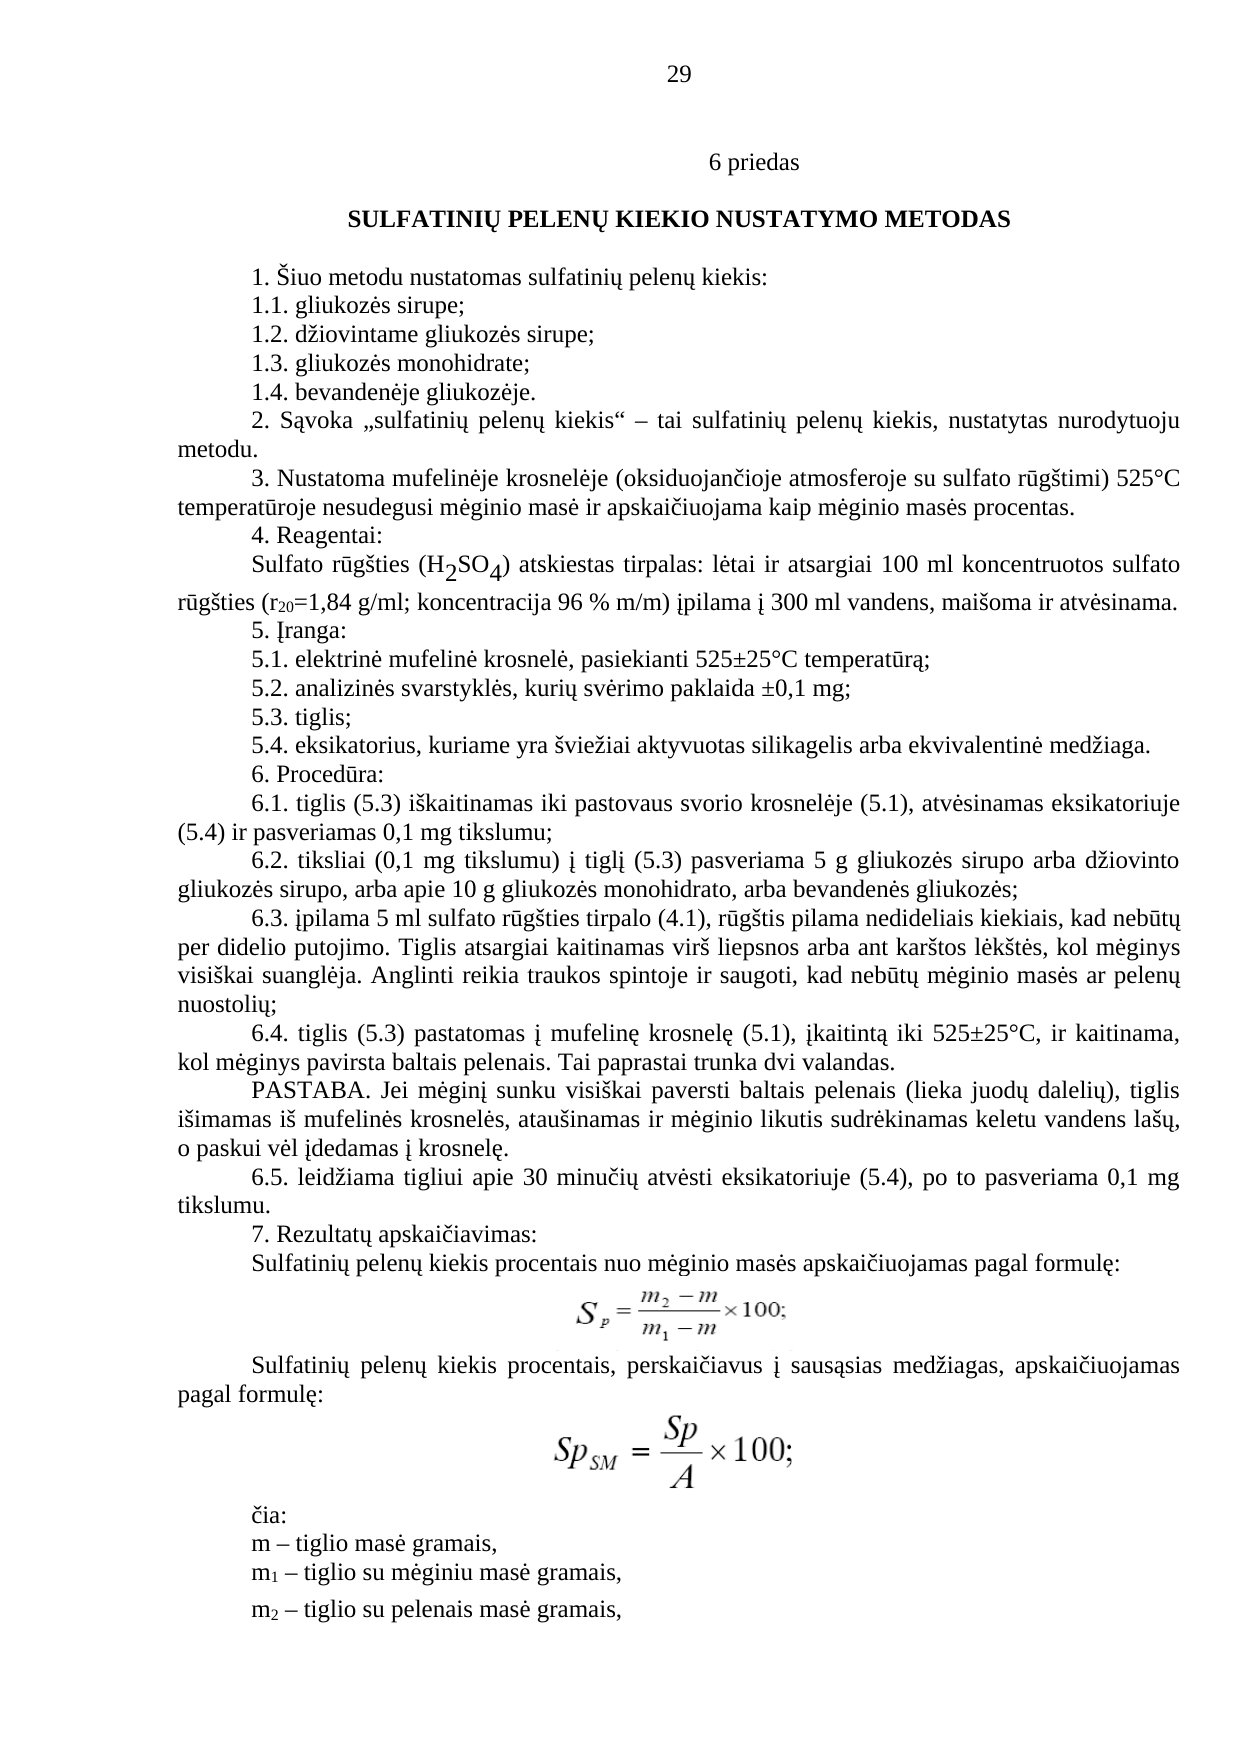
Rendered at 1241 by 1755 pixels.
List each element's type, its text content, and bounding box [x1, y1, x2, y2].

text 6.5. leidžiama tigliui apie 30 minučių atvėsti eksikatoriuje (5.4), po to pasveriama 0,1 mg tikslumu. [177, 1162, 1181, 1219]
text Sulfato rūgšties (H2SO4) atskiestas tirpalas: lėtai ir atsargiai 100 ml koncentruotos sulfato rūgšties (r20=1,84 g/ml; koncentracija 96 % m/m) įpilama į 300 ml vandens, maišoma ir atvėsinama. [177, 549, 1181, 615]
text 5.3. tiglis; [177, 702, 1181, 730]
text 1. Šiuo metodu nustatomas sulfatinių pelenų kiekis: [177, 262, 1181, 291]
text Sulfatinių pelenų kiekis procentais nuo mėginio masės apskaičiuojamas pagal formulę: [177, 1248, 1181, 1277]
text 6 priedas [177, 147, 1181, 176]
text m1 – tiglio su mėginiu masė gramais, [177, 1557, 1181, 1594]
text Sulfatinių pelenų kiekis procentais, perskaičiavus į sausąsias medžiagas, apskaičiuojamas pagal formulę: [177, 1350, 1181, 1408]
text 3. Nustatoma mufelinėje krosnelėje (oksiduojančioje atmosferoje su sulfato rūgštimi) 525°C temperatūroje nesudegusi mėginio masė ir apskaičiuojama kaip mėginio masės procentas. [177, 463, 1181, 521]
text 6.3. įpilama 5 ml sulfato rūgšties tirpalo (4.1), rūgštis pilama nedideliais kiekiais, kad nebūtų per didelio putojimo. Tiglis atsargiai kaitinamas virš liepsnos arba ant karštos lėkštės, kol mėginys visiškai suanglėja. Anglinti reikia traukos spintoje ir saugoti, kad nebūtų mėginio masės ar pelenų nuostolių; [177, 903, 1181, 1018]
text 4. Reagentai: [177, 521, 1181, 549]
text 6. Procedūra: [177, 759, 1181, 788]
text 5.4. eksikatorius, kuriame yra šviežiai aktyvuotas silikagelis arba ekvivalentinė medžiaga. [177, 730, 1181, 759]
text m – tiglio masė gramais, [177, 1528, 1181, 1557]
text m2 – tiglio su pelenais masė gramais, [177, 1594, 1181, 1623]
text 2. Sąvoka „sulfatinių pelenų kiekis“ – tai sulfatinių pelenų kiekis, nustatytas nurodytuoju metodu. [177, 406, 1181, 463]
text 1.2. džiovintame gliukozės sirupe; [177, 319, 1181, 348]
text 6.1. tiglis (5.3) iškaitinamas iki pastovaus svorio krosnelėje (5.1), atvėsinamas eksikatoriuje (5.4) ir pasveriamas 0,1 mg tikslumu; [177, 788, 1181, 845]
text 6.4. tiglis (5.3) pastatomas į mufelinę krosnelę (5.1), įkaitintą iki 525±25°C, ir kaitinama, kol mėginys pavirsta baltais pelenais. Tai paprastai trunka dvi valandas. [177, 1018, 1181, 1075]
text čia: [177, 1500, 1181, 1528]
text 7. Rezultatų apskaičiavimas: [177, 1219, 1181, 1248]
text Pastaba. Jei mėginį sunku visiškai paversti baltais pelenais (lieka juodų dalelių), tiglis išimamas iš mufelinės krosnelės, ataušinamas ir mėginio likutis sudrėkinamas keletu vandens lašų, o paskui vėl įdedamas į krosnelę. [177, 1075, 1181, 1162]
text 5.2. analizinės svarstyklės, kurių svėrimo paklaida ±0,1 mg; [177, 673, 1181, 702]
text 1.4. bevandenėje gliukozėje. [177, 377, 1181, 406]
text 1.3. gliukozės monohidrate; [177, 348, 1181, 377]
text Sulfatinių pelenų kiekio nustatymO METODAS [177, 204, 1181, 233]
text 5. Įranga: [177, 615, 1181, 644]
text 5.1. elektrinė mufelinė krosnelė, pasiekianti 525±25°C temperatūrą; [177, 644, 1181, 673]
text 1.1. gliukozės sirupe; [177, 291, 1181, 319]
text 6.2. tiksliai (0,1 mg tikslumu) į tiglį (5.3) pasveriama 5 g gliukozės sirupo arba džiovinto gliukozės sirupo, arba apie 10 g gliukozės monohidrato, arba bevandenės gliukozės; [177, 845, 1181, 903]
